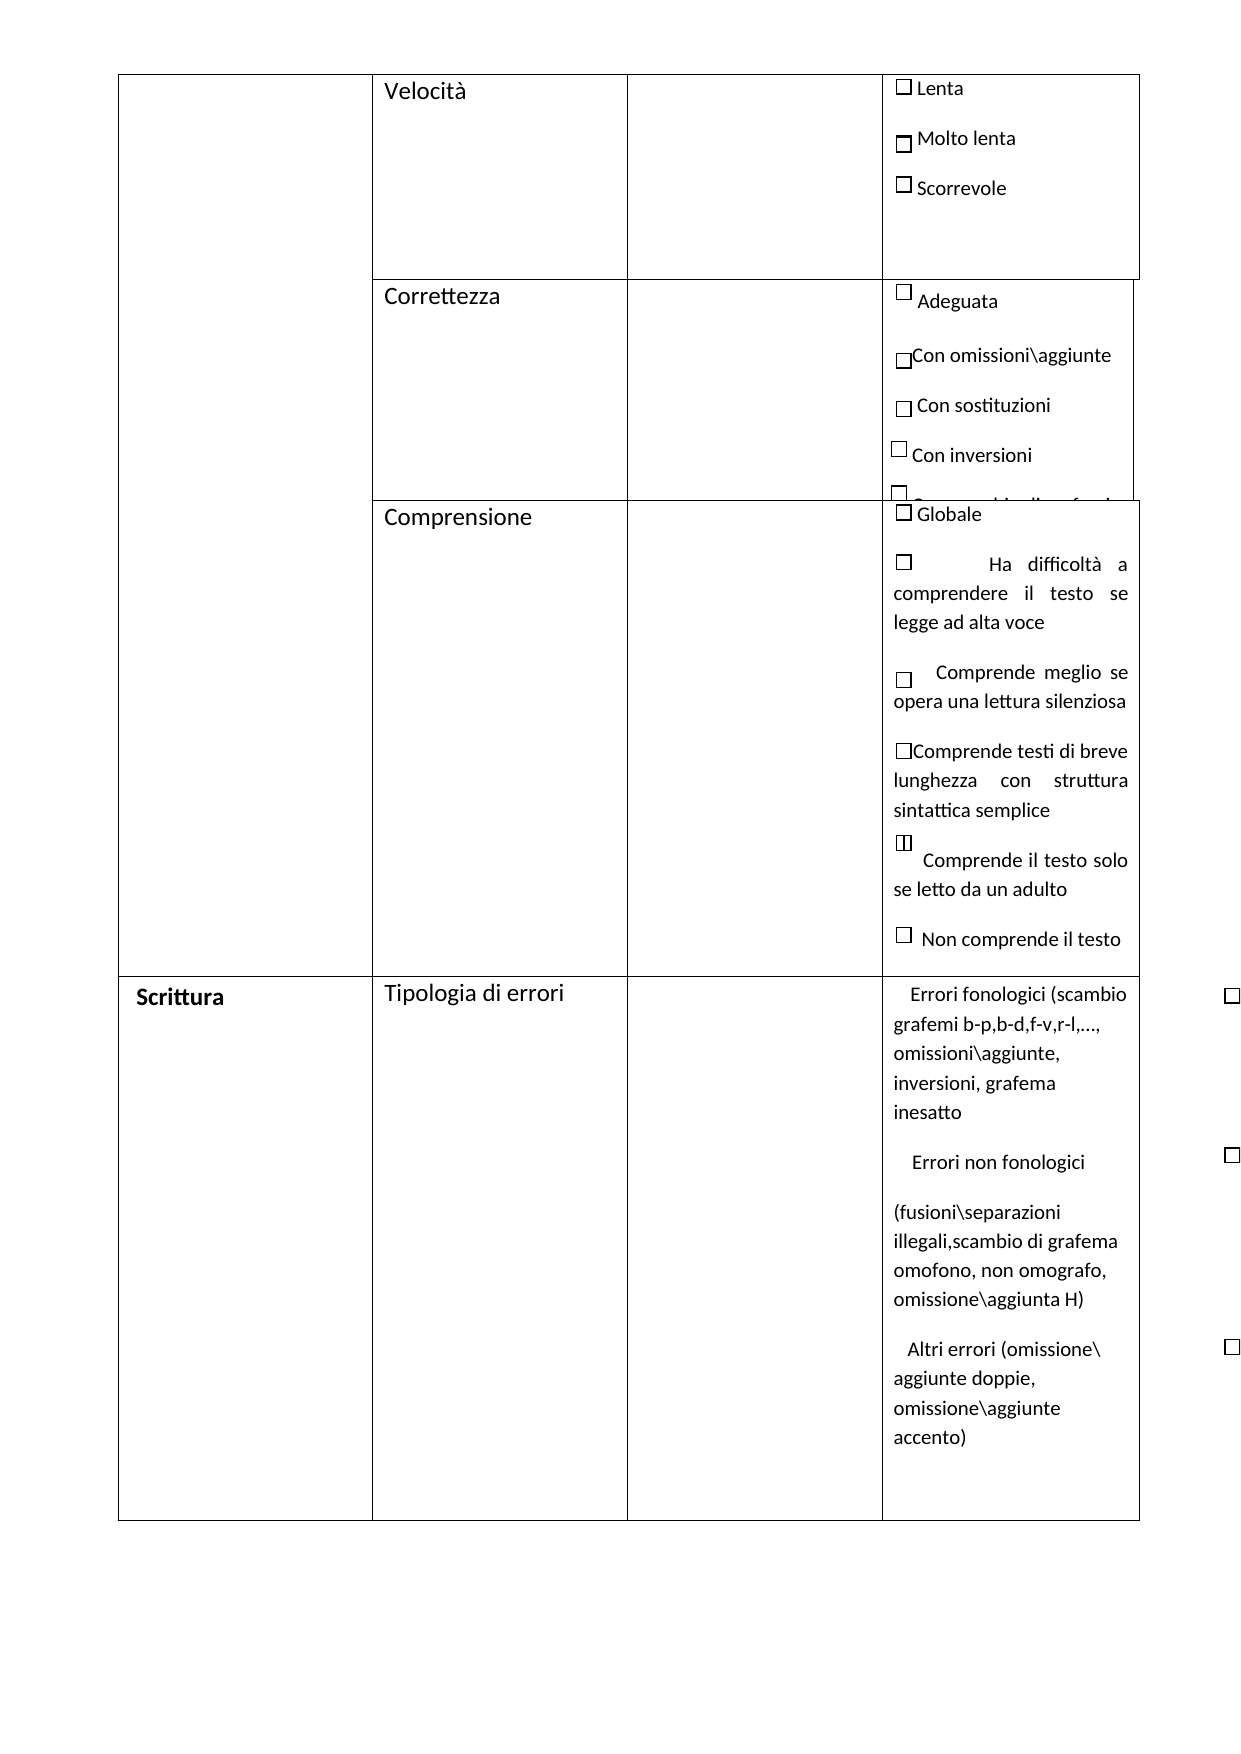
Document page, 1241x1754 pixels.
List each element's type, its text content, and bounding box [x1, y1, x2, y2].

table_cell Lenta Molto lenta Scorrevole [883, 75, 1139, 279]
table_cell Tipologia di errori [373, 977, 627, 1520]
table_cell Correttezza [373, 280, 627, 500]
table_cell Scrittura [119, 977, 372, 1520]
table_cell Adeguata Con omissioni\aggiunte Con sostituzioni Con inversioni Con scambio di grafemi (b-p,b-d,f-v,r-l,q-p,a-e) Comprende istruzioni date a voce, dialoghi, … [883, 280, 1133, 500]
table_cell [628, 501, 882, 976]
table_header [119, 75, 372, 976]
table_cell Comprensione [373, 501, 627, 976]
table_cell Errori fonologici (scambio grafemi b-p,b-d,f-v,r-l,…, omissioni\aggiunte, inversioni, grafema inesatto Errori non fonologici (fusioni\separazioni illegali,scambio di grafema omofono, non omografo, omissione\aggiunta H) Altri errori (omissione\aggiunte doppie, omissione\aggiunte accento) [883, 977, 1139, 1520]
table_cell [628, 280, 882, 500]
table_cell Velocità [373, 75, 627, 279]
table_cell [628, 977, 882, 1520]
table_cell Globale Ha difficoltà a comprendere il testo se legge ad alta voce Comprende meglio se opera una lettura silenziosa Comprende testi di breve lunghezza con struttura sintattica semplice Comprende il testo solo se letto da un adulto Non comprende il testo [883, 501, 1139, 976]
table_cell [628, 75, 882, 279]
